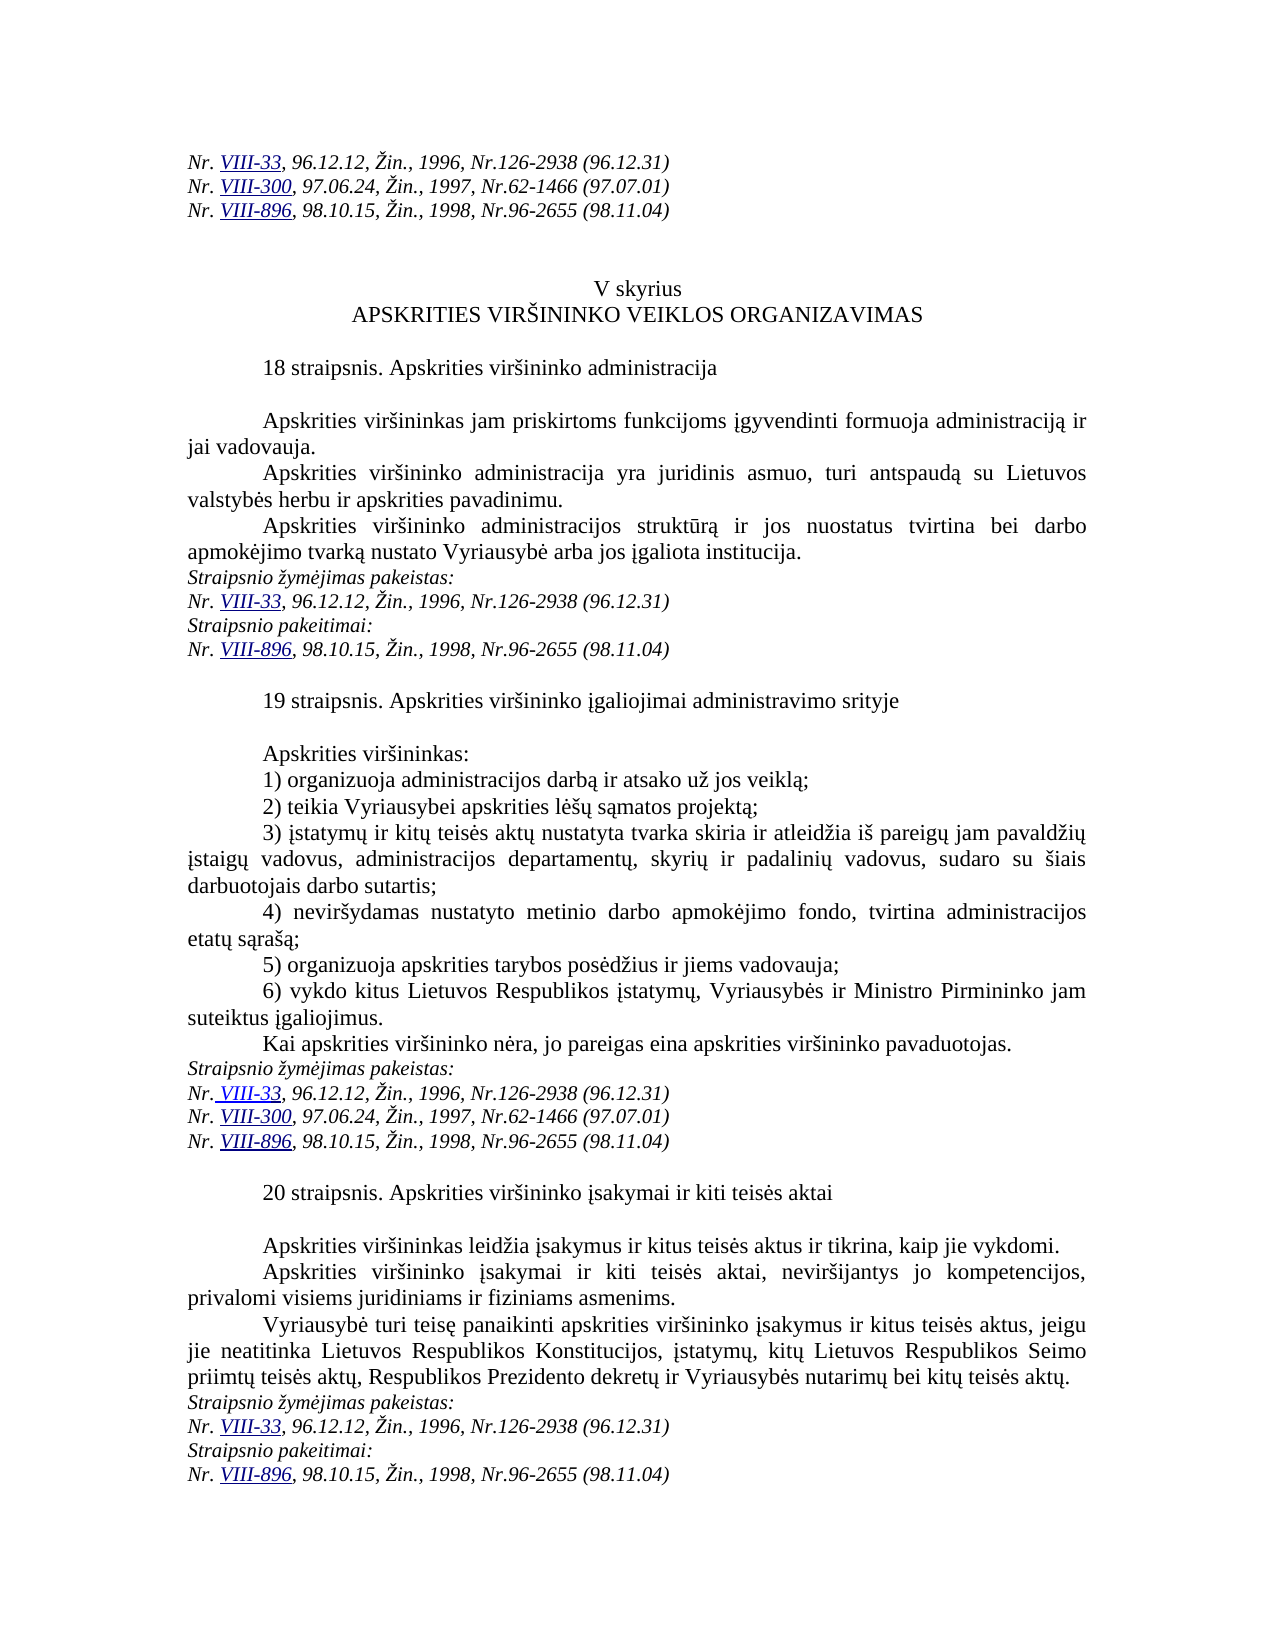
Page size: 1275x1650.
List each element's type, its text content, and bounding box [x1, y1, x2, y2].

text Apskrities viršininkas leidžia įsakymus ir kitus teisės aktus ir tikrina, kaip jie vykdomi. [187, 1232, 1087, 1258]
text 2) teikia Vyriausybei apskrities lėšų sąmatos projektą; [187, 793, 1087, 819]
text Apskrities viršininko administracija yra juridinis asmuo, turi antspaudą su Lietuvos valstybės herbu ir apskrities pavadinimu. [187, 459, 1087, 512]
text Nr. VIII-33, 96.12.12, Žin., 1996, Nr.126-2938 (96.12.31) [187, 1414, 1087, 1438]
text Nr. VIII-300, 97.06.24, Žin., 1997, Nr.62-1466 (97.07.01) [187, 1104, 1087, 1128]
text 18 straipsnis. Apskrities viršininko administracija [187, 354, 1087, 380]
text 19 straipsnis. Apskrities viršininko įgaliojimai administravimo srityje [187, 687, 1087, 714]
text 4) neviršydamas nustatyto metinio darbo apmokėjimo fondo, tvirtina administracijos etatų sąrašą; [187, 898, 1087, 951]
text Straipsnio pakeitimai: [187, 1438, 1087, 1462]
text Nr. VIII-896, 98.10.15, Žin., 1998, Nr.96-2655 (98.11.04) [187, 1462, 1087, 1486]
text 3) įstatymų ir kitų teisės aktų nustatyta tvarka skiria ir atleidžia iš pareigų jam pavaldžių įstaigų vadovus, administracijos departamentų, skyrių ir padalinių vadovus, sudaro su šiais darbuotojais darbo sutartis; [187, 819, 1087, 898]
text Nr. VIII-896, 98.10.15, Žin., 1998, Nr.96-2655 (98.11.04) [187, 637, 1087, 661]
text Nr. VIII-300, 97.06.24, Žin., 1997, Nr.62-1466 (97.07.01) [187, 174, 1087, 198]
text V skyrius [187, 275, 1087, 301]
text Apskrities viršininkas: [187, 740, 1087, 766]
text Straipsnio pakeitimai: [187, 613, 1087, 637]
text Nr. VIII-33, 96.12.12, Žin., 1996, Nr.126-2938 (96.12.31) [187, 1080, 1087, 1104]
text Kai apskrities viršininko nėra, jo pareigas eina apskrities viršininko pavaduotojas. [187, 1030, 1087, 1056]
text Apskrities viršininko įsakymai ir kiti teisės aktai, neviršijantys jo kompetencijos, privalomi visiems juridiniams ir fiziniams asmenims. [187, 1258, 1087, 1311]
text Nr. VIII-896, 98.10.15, Žin., 1998, Nr.96-2655 (98.11.04) [187, 1128, 1087, 1153]
text Vyriausybė turi teisę panaikinti apskrities viršininko įsakymus ir kitus teisės aktus, jeigu jie neatitinka Lietuvos Respublikos Konstitucijos, įstatymų, kitų Lietuvos Respublikos Seimo priimtų teisės aktų, Respublikos Prezidento dekretų ir Vyriausybės nutarimų bei kitų teisės aktų. [187, 1311, 1087, 1390]
text Nr. VIII-33, 96.12.12, Žin., 1996, Nr.126-2938 (96.12.31) [187, 589, 1087, 613]
text 1) organizuoja administracijos darbą ir atsako už jos veiklą; [187, 766, 1087, 793]
text Straipsnio žymėjimas pakeistas: [187, 1390, 1087, 1414]
text Apskrities viršininko administracijos struktūrą ir jos nuostatus tvirtina bei darbo apmokėjimo tvarką nustato Vyriausybė arba jos įgaliota institucija. [187, 512, 1087, 565]
text 5) organizuoja apskrities tarybos posėdžius ir jiems vadovauja; [187, 951, 1087, 977]
text Straipsnio žymėjimas pakeistas: [187, 565, 1087, 589]
text Nr. VIII-896, 98.10.15, Žin., 1998, Nr.96-2655 (98.11.04) [187, 198, 1087, 222]
text APSKRITIES VIRŠININKO VEIKLOS ORGANIZAVIMAS [187, 301, 1087, 328]
text Nr. VIII-33, 96.12.12, Žin., 1996, Nr.126-2938 (96.12.31) [187, 150, 1087, 174]
text 20 straipsnis. Apskrities viršininko įsakymai ir kiti teisės aktai [187, 1179, 1087, 1205]
text Apskrities viršininkas jam priskirtoms funkcijoms įgyvendinti formuoja administraciją ir jai vadovauja. [187, 407, 1087, 459]
text Straipsnio žymėjimas pakeistas: [187, 1056, 1087, 1080]
text 6) vykdo kitus Lietuvos Respublikos įstatymų, Vyriausybės ir Ministro Pirmininko jam suteiktus įgaliojimus. [187, 977, 1087, 1030]
